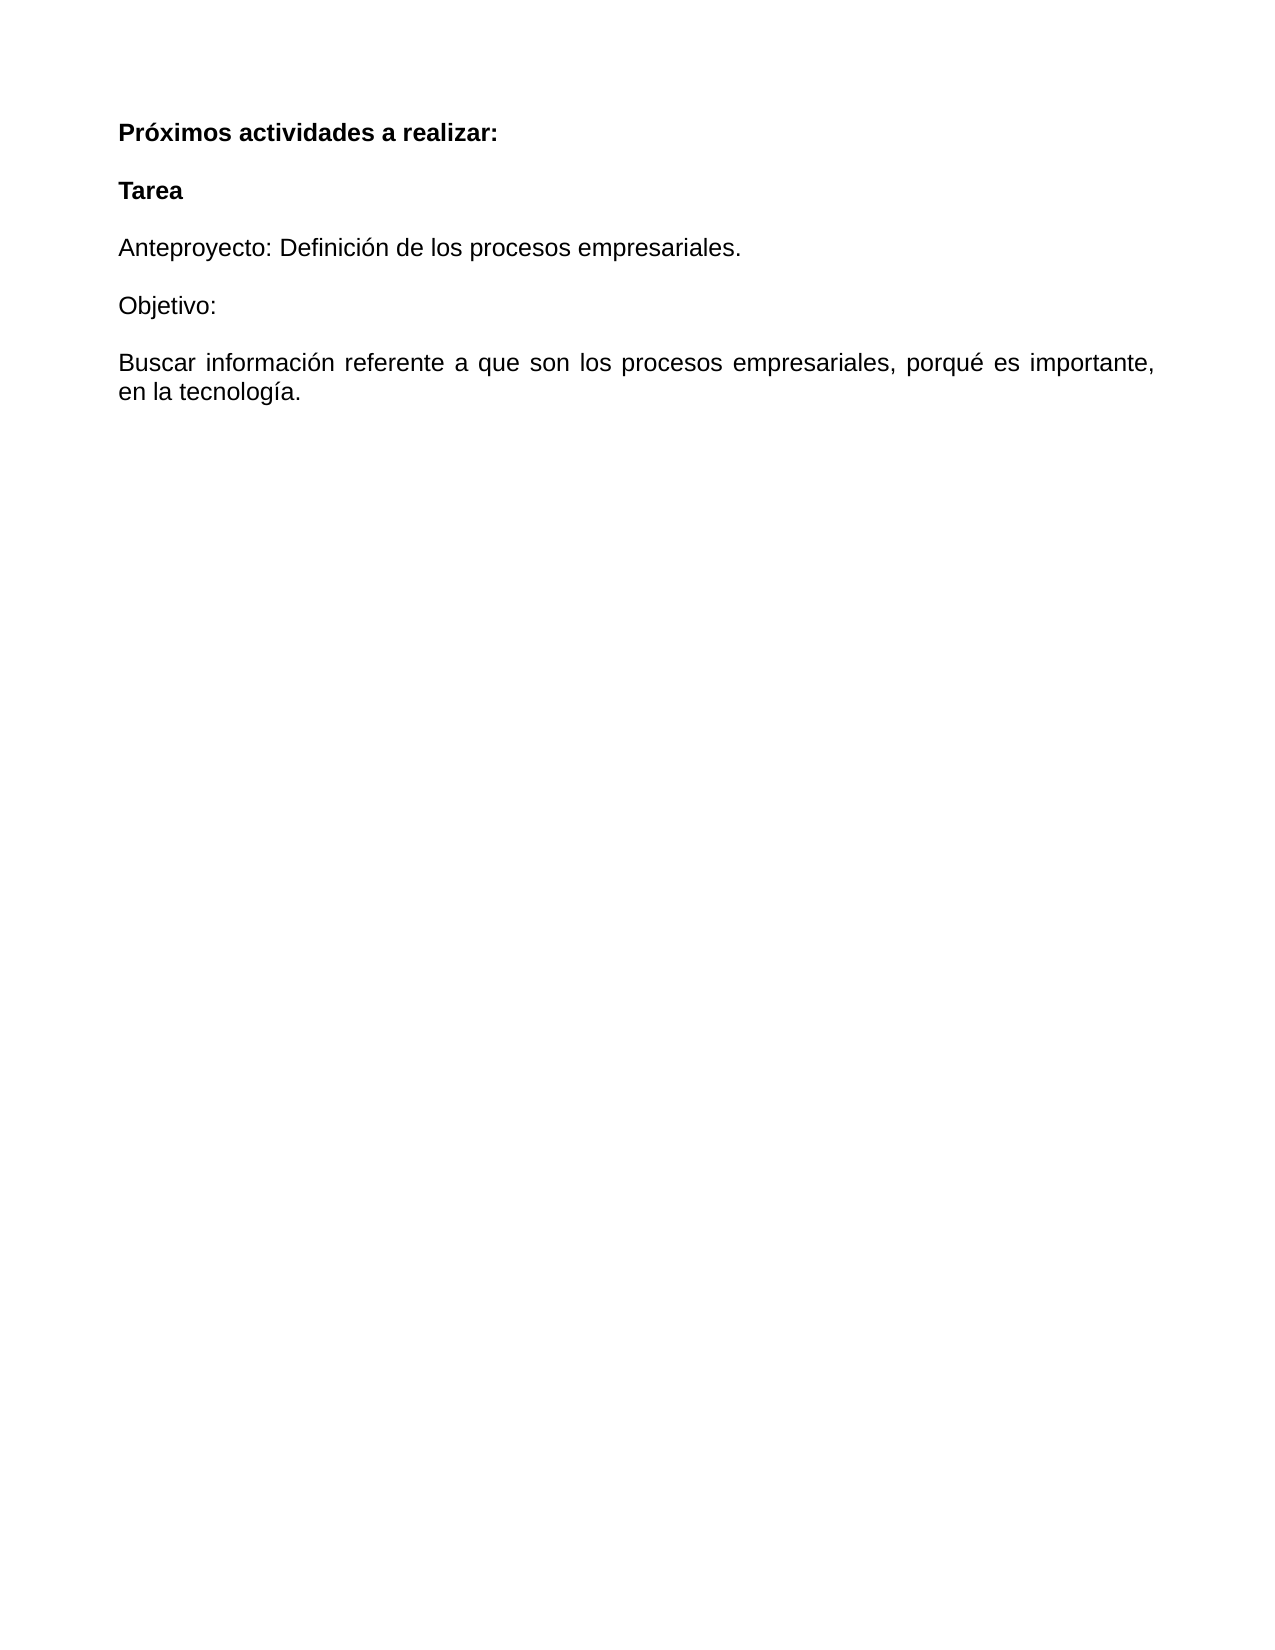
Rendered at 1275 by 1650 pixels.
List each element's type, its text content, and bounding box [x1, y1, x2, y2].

text Tarea [118, 176, 1157, 204]
text Próximos actividades a realizar: [118, 118, 1157, 147]
text Anteproyecto: Definición de los procesos empresariales. [118, 233, 1157, 262]
text Objetivo: [118, 291, 1157, 319]
text Buscar información referente a que son los procesos empresariales, porqué es importante, en la tecnología. [118, 348, 1157, 406]
